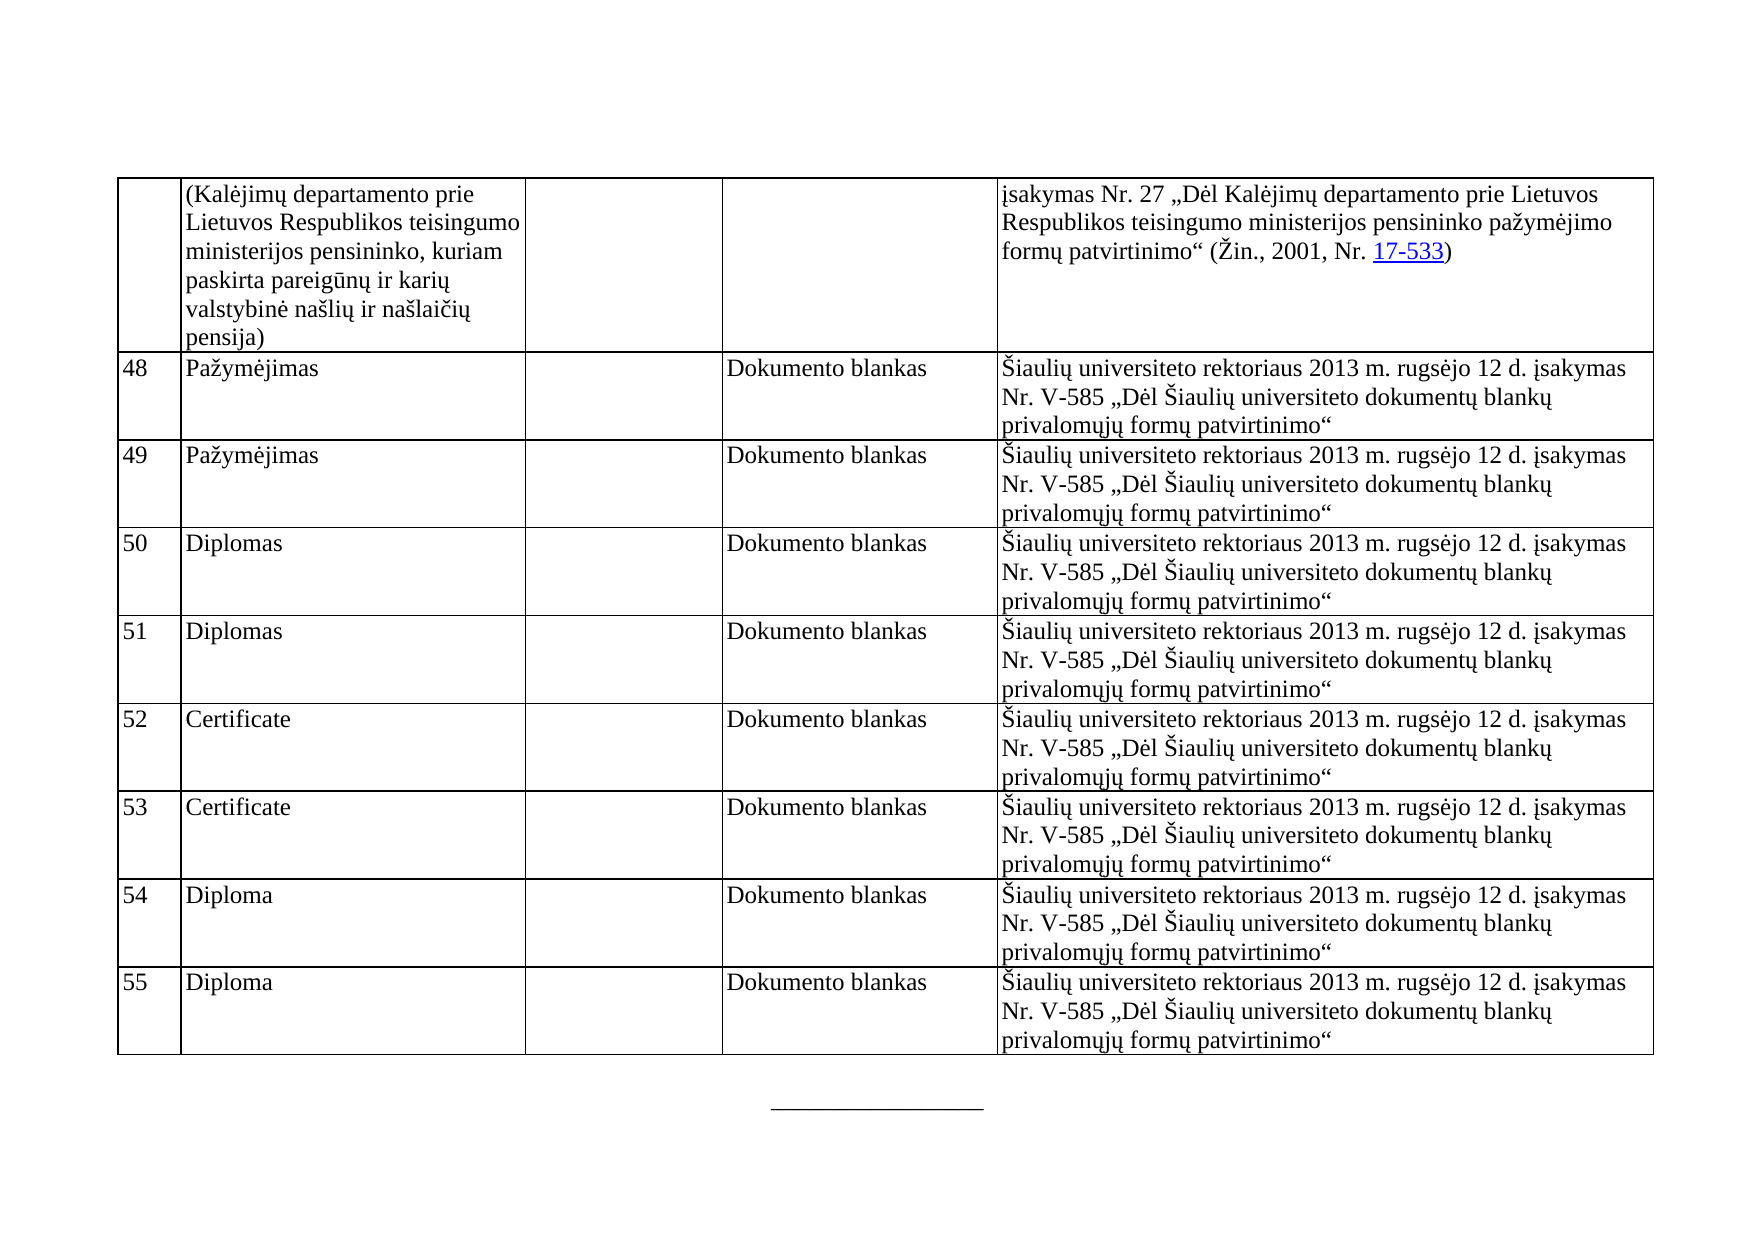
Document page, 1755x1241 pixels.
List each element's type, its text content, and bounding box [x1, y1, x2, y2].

table_cell [526, 968, 722, 1054]
table_cell Dokumento blankas [723, 616, 997, 702]
table_cell Šiaulių universiteto rektoriaus 2013 m. rugsėjo 12 d. įsakymas Nr. V-585 „Dėl Šiaulių universiteto dokumentų blankų privalomųjų formų patvirtinimo“ [998, 880, 1653, 966]
table_cell 49 [119, 441, 180, 527]
text _________________ [118, 1084, 1636, 1113]
table_cell Dokumento blankas [723, 528, 997, 615]
table_cell [526, 528, 722, 615]
table_cell Diploma [182, 880, 525, 966]
table_cell 53 [119, 792, 180, 878]
table_cell Šiaulių universiteto rektoriaus 2013 m. rugsėjo 12 d. įsakymas Nr. V-585 „Dėl Šiaulių universiteto dokumentų blankų privalomųjų formų patvirtinimo“ [998, 353, 1653, 439]
table_cell [526, 616, 722, 702]
table_cell Dokumento blankas [723, 880, 997, 966]
table_cell Certificate [182, 792, 525, 878]
table_cell Dokumento blankas [723, 968, 997, 1054]
table_cell Diploma [182, 968, 525, 1054]
table_cell [526, 441, 722, 527]
table_cell [526, 353, 722, 439]
table_cell Dokumento blankas [723, 792, 997, 878]
table_cell Šiaulių universiteto rektoriaus 2013 m. rugsėjo 12 d. įsakymas Nr. V-585 „Dėl Šiaulių universiteto dokumentų blankų privalomųjų formų patvirtinimo“ [998, 792, 1653, 878]
table_cell Šiaulių universiteto rektoriaus 2013 m. rugsėjo 12 d. įsakymas Nr. V-585 „Dėl Šiaulių universiteto dokumentų blankų privalomųjų formų patvirtinimo“ [998, 441, 1653, 527]
table_cell Dokumento blankas [723, 441, 997, 527]
table_cell [526, 704, 722, 790]
table_cell įsakymas Nr. 27 „Dėl Kalėjimų departamento prie Lietuvos Respublikos teisingumo ministerijos pensininko pažymėjimo formų patvirtinimo“ (Žin., 2001, Nr. 17-533) [998, 179, 1653, 351]
table_cell [526, 880, 722, 966]
table_cell Dokumento blankas [723, 353, 997, 439]
table_cell [119, 179, 180, 351]
table_cell 52 [119, 704, 180, 790]
table_cell Pažymėjimas [182, 353, 525, 439]
table_cell Pažymėjimas [182, 441, 525, 527]
table_cell Šiaulių universiteto rektoriaus 2013 m. rugsėjo 12 d. įsakymas Nr. V-585 „Dėl Šiaulių universiteto dokumentų blankų privalomųjų formų patvirtinimo“ [998, 616, 1653, 702]
table_cell [526, 179, 722, 351]
table_cell 55 [119, 968, 180, 1054]
table_cell (Kalėjimų departamento prie Lietuvos Respublikos teisingumo ministerijos pensininko, kuriam paskirta pareigūnų ir karių valstybinė našlių ir našlaičių pensija) [182, 179, 525, 351]
table_cell 50 [119, 528, 180, 615]
table_cell 51 [119, 616, 180, 702]
table_cell Certificate [182, 704, 525, 790]
table_cell [526, 792, 722, 878]
table_cell 54 [119, 880, 180, 966]
table_cell Šiaulių universiteto rektoriaus 2013 m. rugsėjo 12 d. įsakymas Nr. V-585 „Dėl Šiaulių universiteto dokumentų blankų privalomųjų formų patvirtinimo“ [998, 704, 1653, 790]
table_cell Diplomas [182, 616, 525, 702]
table_cell Šiaulių universiteto rektoriaus 2013 m. rugsėjo 12 d. įsakymas Nr. V-585 „Dėl Šiaulių universiteto dokumentų blankų privalomųjų formų patvirtinimo“ [998, 528, 1653, 615]
table_cell Dokumento blankas [723, 704, 997, 790]
table_cell Diplomas [182, 528, 525, 615]
table_cell Šiaulių universiteto rektoriaus 2013 m. rugsėjo 12 d. įsakymas Nr. V-585 „Dėl Šiaulių universiteto dokumentų blankų privalomųjų formų patvirtinimo“ [998, 968, 1653, 1054]
table_cell 48 [119, 353, 180, 439]
table_cell [723, 179, 997, 351]
